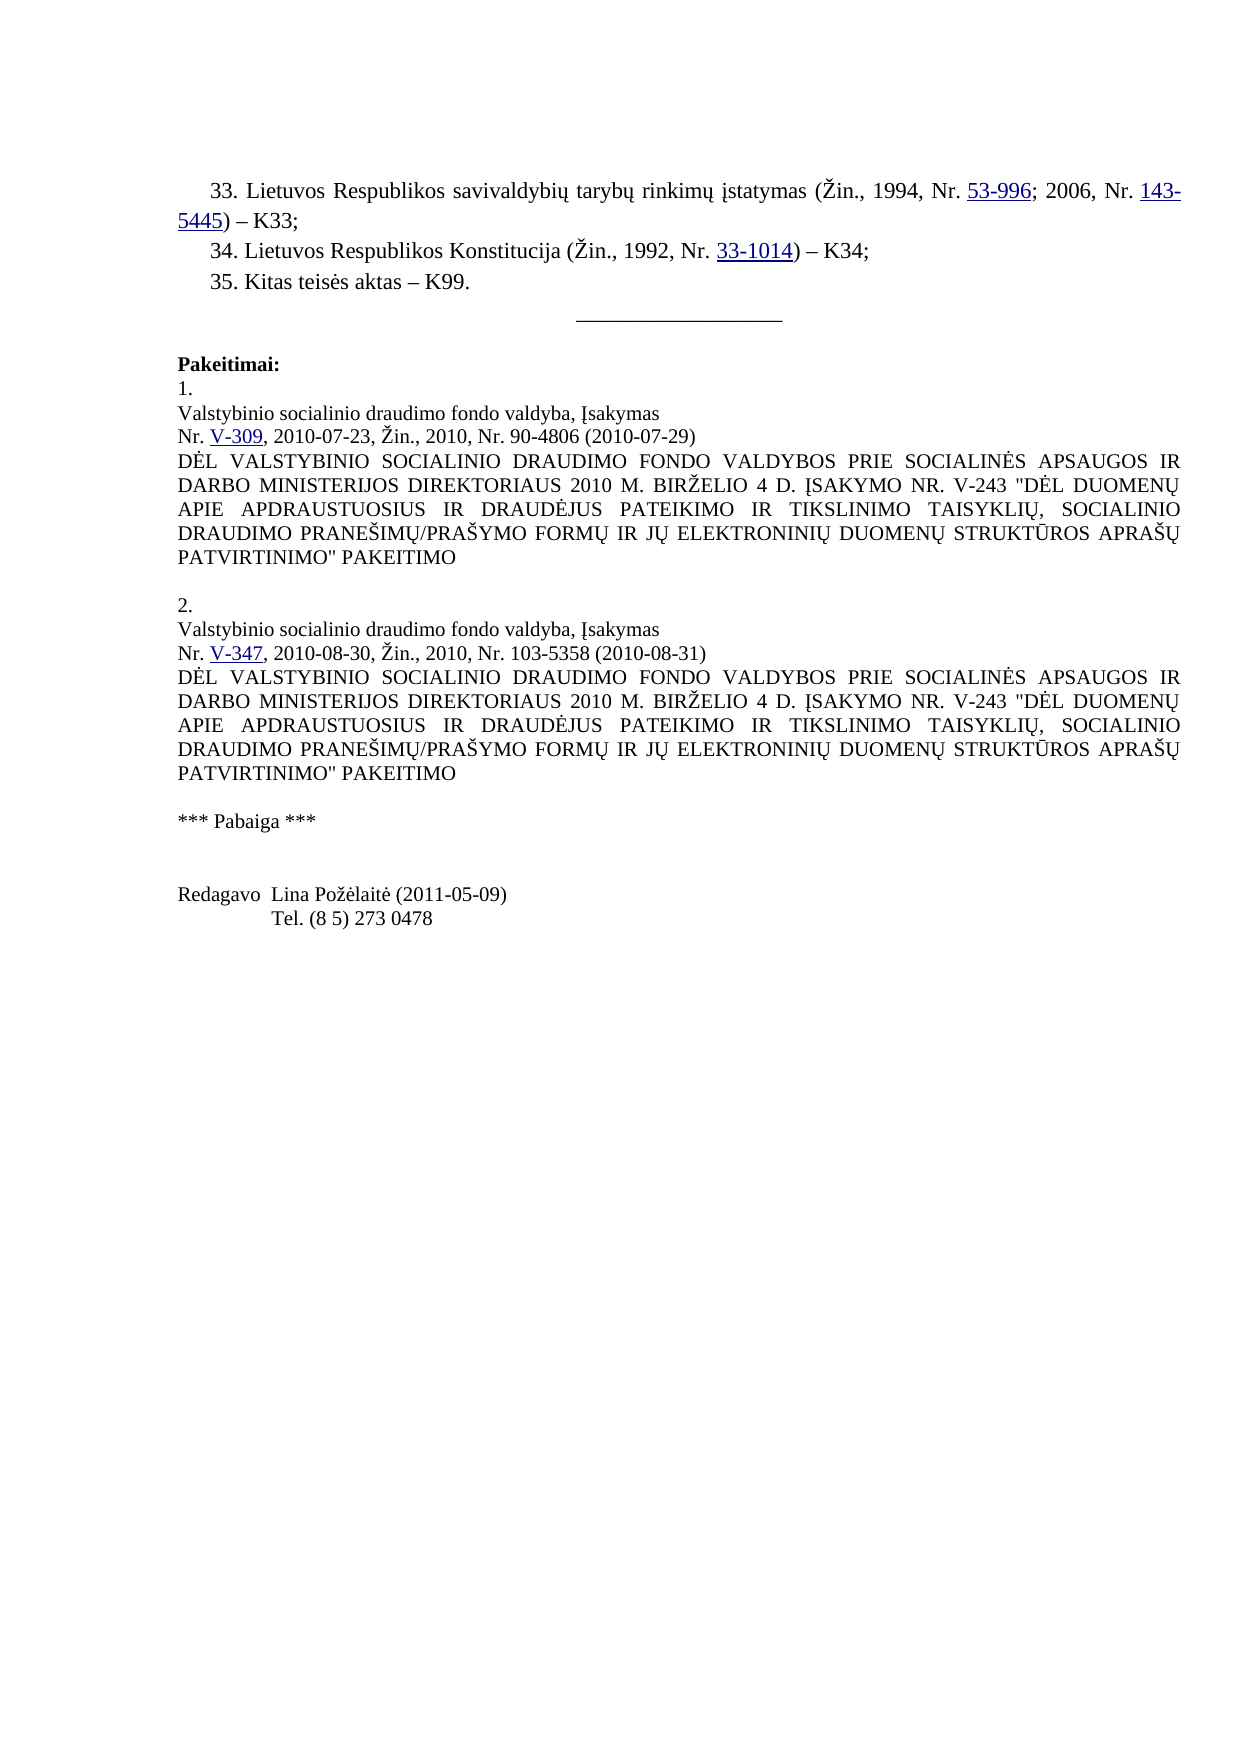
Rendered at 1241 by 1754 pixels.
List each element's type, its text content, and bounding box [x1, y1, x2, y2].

text Redagavo Lina Požėlaitė (2011-05-09) [177, 882, 1181, 906]
text Nr. V-347, 2010-08-30, Žin., 2010, Nr. 103-5358 (2010-08-31) [177, 641, 1181, 665]
text Pakeitimai: [177, 352, 1181, 376]
text 1. [177, 376, 1181, 400]
text Valstybinio socialinio draudimo fondo valdyba, Įsakymas [177, 400, 1181, 424]
text Valstybinio socialinio draudimo fondo valdyba, Įsakymas [177, 617, 1181, 641]
text DĖL VALSTYBINIO SOCIALINIO DRAUDIMO FONDO VALDYBOS PRIE SOCIALINĖS APSAUGOS IR DARBO MINISTERIJOS DIREKTORIAUS 2010 M. BIRŽELIO 4 D. ĮSAKYMO NR. V-243 "DĖL DUOMENŲ APIE APDRAUSTUOSIUS IR DRAUDĖJUS PATEIKIMO IR TIKSLINIMO TAISYKLIŲ, SOCIALINIO DRAUDIMO PRANEŠIMŲ/PRAŠYMO FORMŲ IR JŲ ELEKTRONINIŲ DUOMENŲ STRUKTŪROS APRAŠŲ PATVIRTINIMO" PAKEITIMO [177, 665, 1181, 785]
text 35. Kitas teisės aktas – K99. [177, 268, 1181, 294]
text 2. [177, 593, 1181, 617]
text Tel. (8 5) 273 0478 [177, 906, 1181, 930]
text Nr. V-309, 2010-07-23, Žin., 2010, Nr. 90-4806 (2010-07-29) [177, 424, 1181, 448]
text 34. Lietuvos Respublikos Konstitucija (Žin., 1992, Nr. 33-1014) – K34; [177, 238, 1181, 264]
text __________________ [177, 298, 1181, 324]
text DĖL VALSTYBINIO SOCIALINIO DRAUDIMO FONDO VALDYBOS PRIE SOCIALINĖS APSAUGOS IR DARBO MINISTERIJOS DIREKTORIAUS 2010 M. BIRŽELIO 4 D. ĮSAKYMO NR. V-243 "DĖL DUOMENŲ APIE APDRAUSTUOSIUS IR DRAUDĖJUS PATEIKIMO IR TIKSLINIMO TAISYKLIŲ, SOCIALINIO DRAUDIMO PRANEŠIMŲ/PRAŠYMO FORMŲ IR JŲ ELEKTRONINIŲ DUOMENŲ STRUKTŪROS APRAŠŲ PATVIRTINIMO" PAKEITIMO [177, 448, 1181, 569]
text 33. Lietuvos Respublikos savivaldybių tarybų rinkimų įstatymas (Žin., 1994, Nr. 53-996; 2006, Nr. 143-5445) – K33; [177, 177, 1181, 234]
text *** Pabaiga *** [177, 809, 1181, 833]
